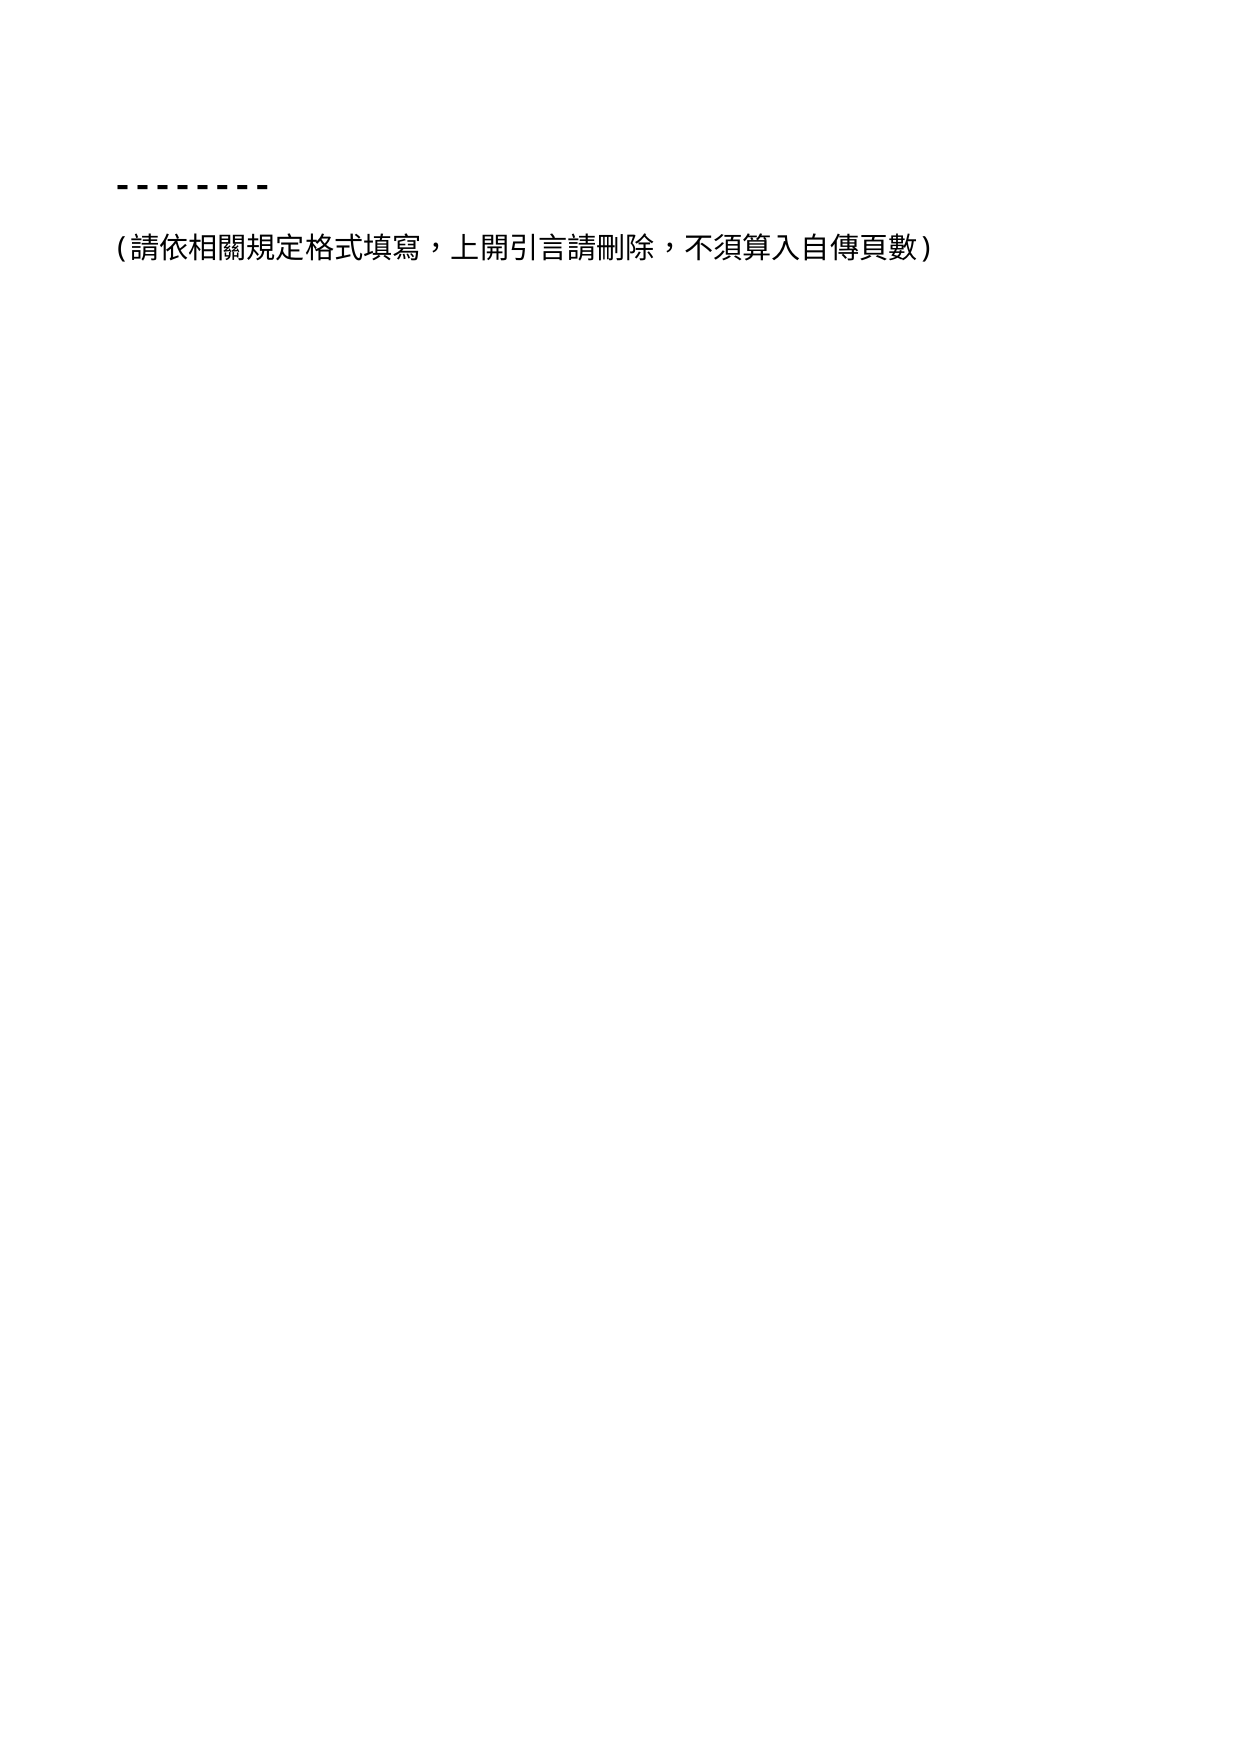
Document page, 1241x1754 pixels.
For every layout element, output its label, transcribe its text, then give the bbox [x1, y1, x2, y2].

text (請依相關規定格式填寫，上開引言請刪除，不須算入自傳頁數) [112, 204, 1125, 267]
text ---------------------------------------------------------- [112, 142, 1125, 204]
